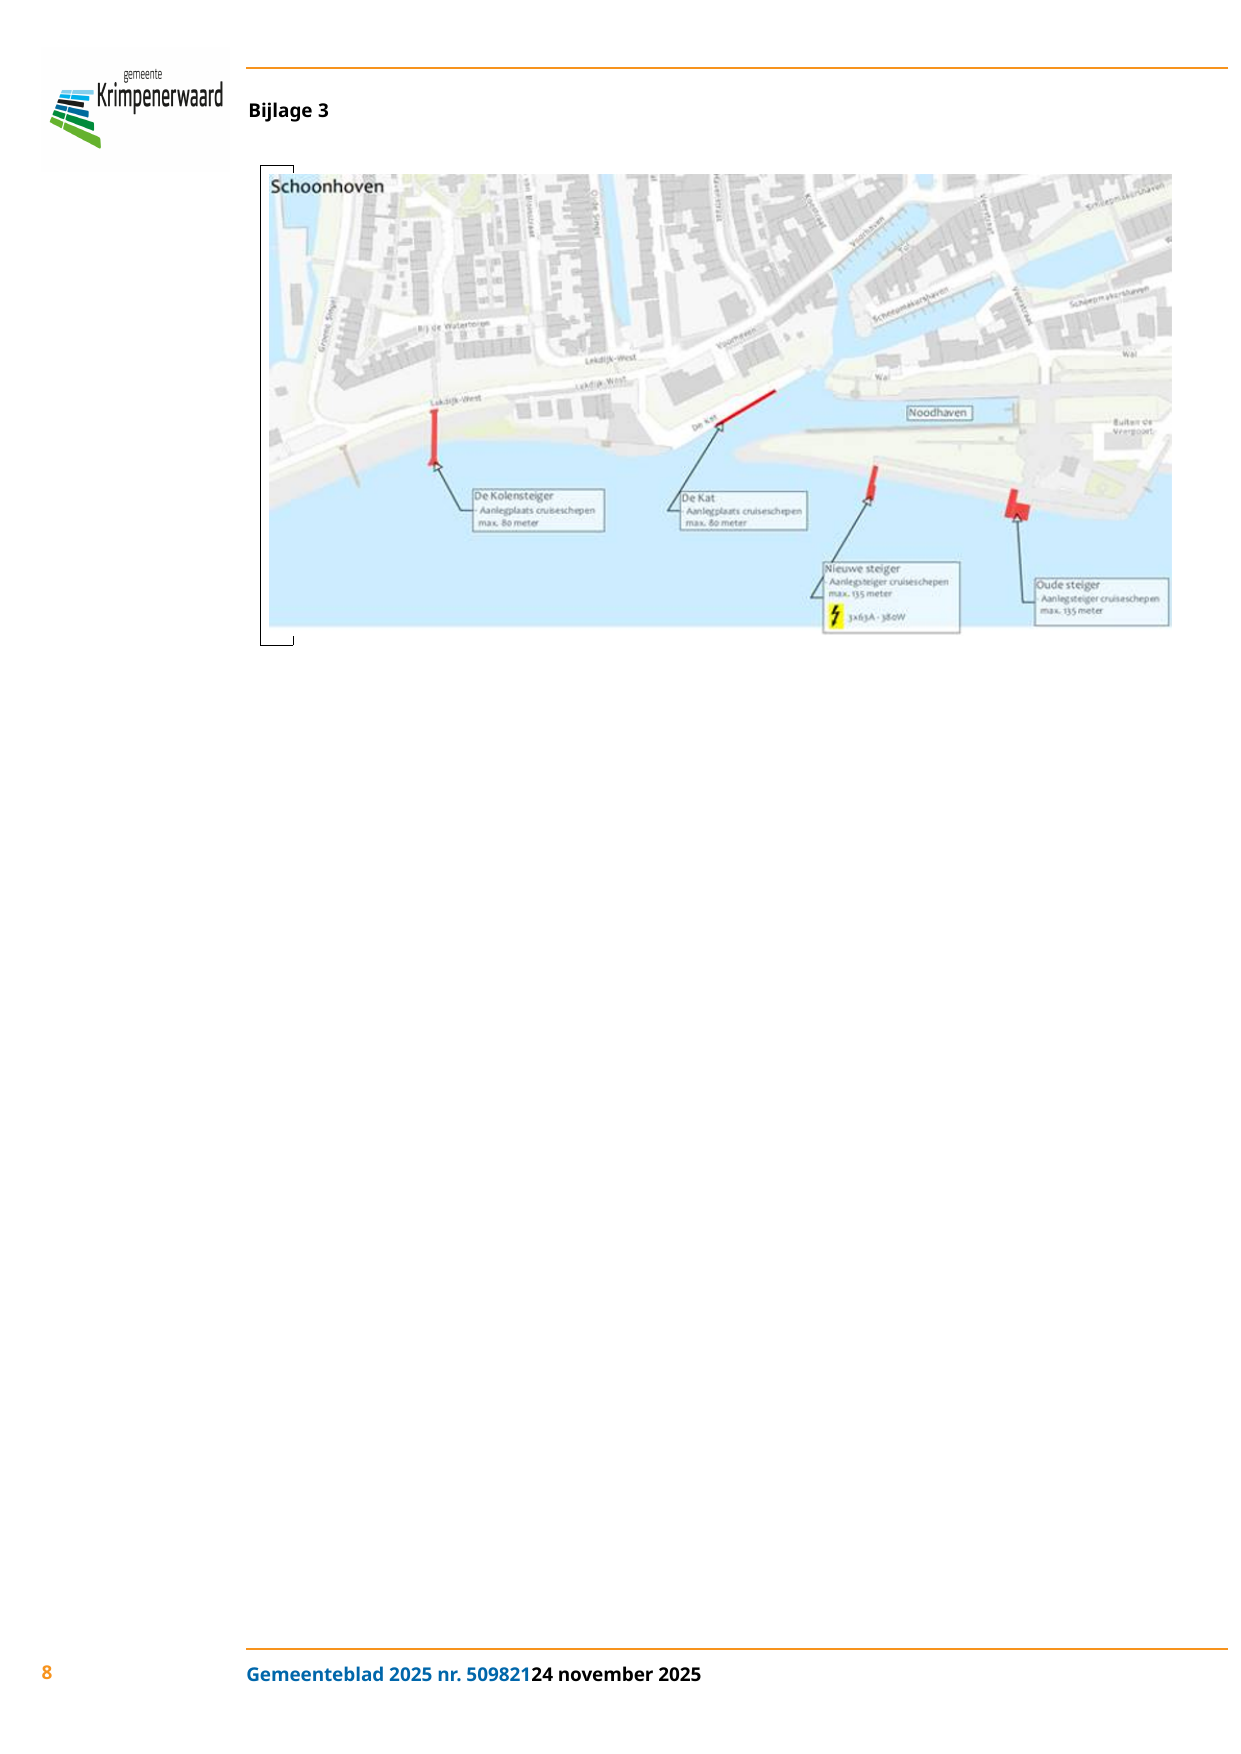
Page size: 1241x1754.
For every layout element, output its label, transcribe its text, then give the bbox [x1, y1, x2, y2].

text Bijlage 3 [248, 95, 1152, 123]
picture [268, 173, 1173, 636]
picture [41, 47, 231, 172]
